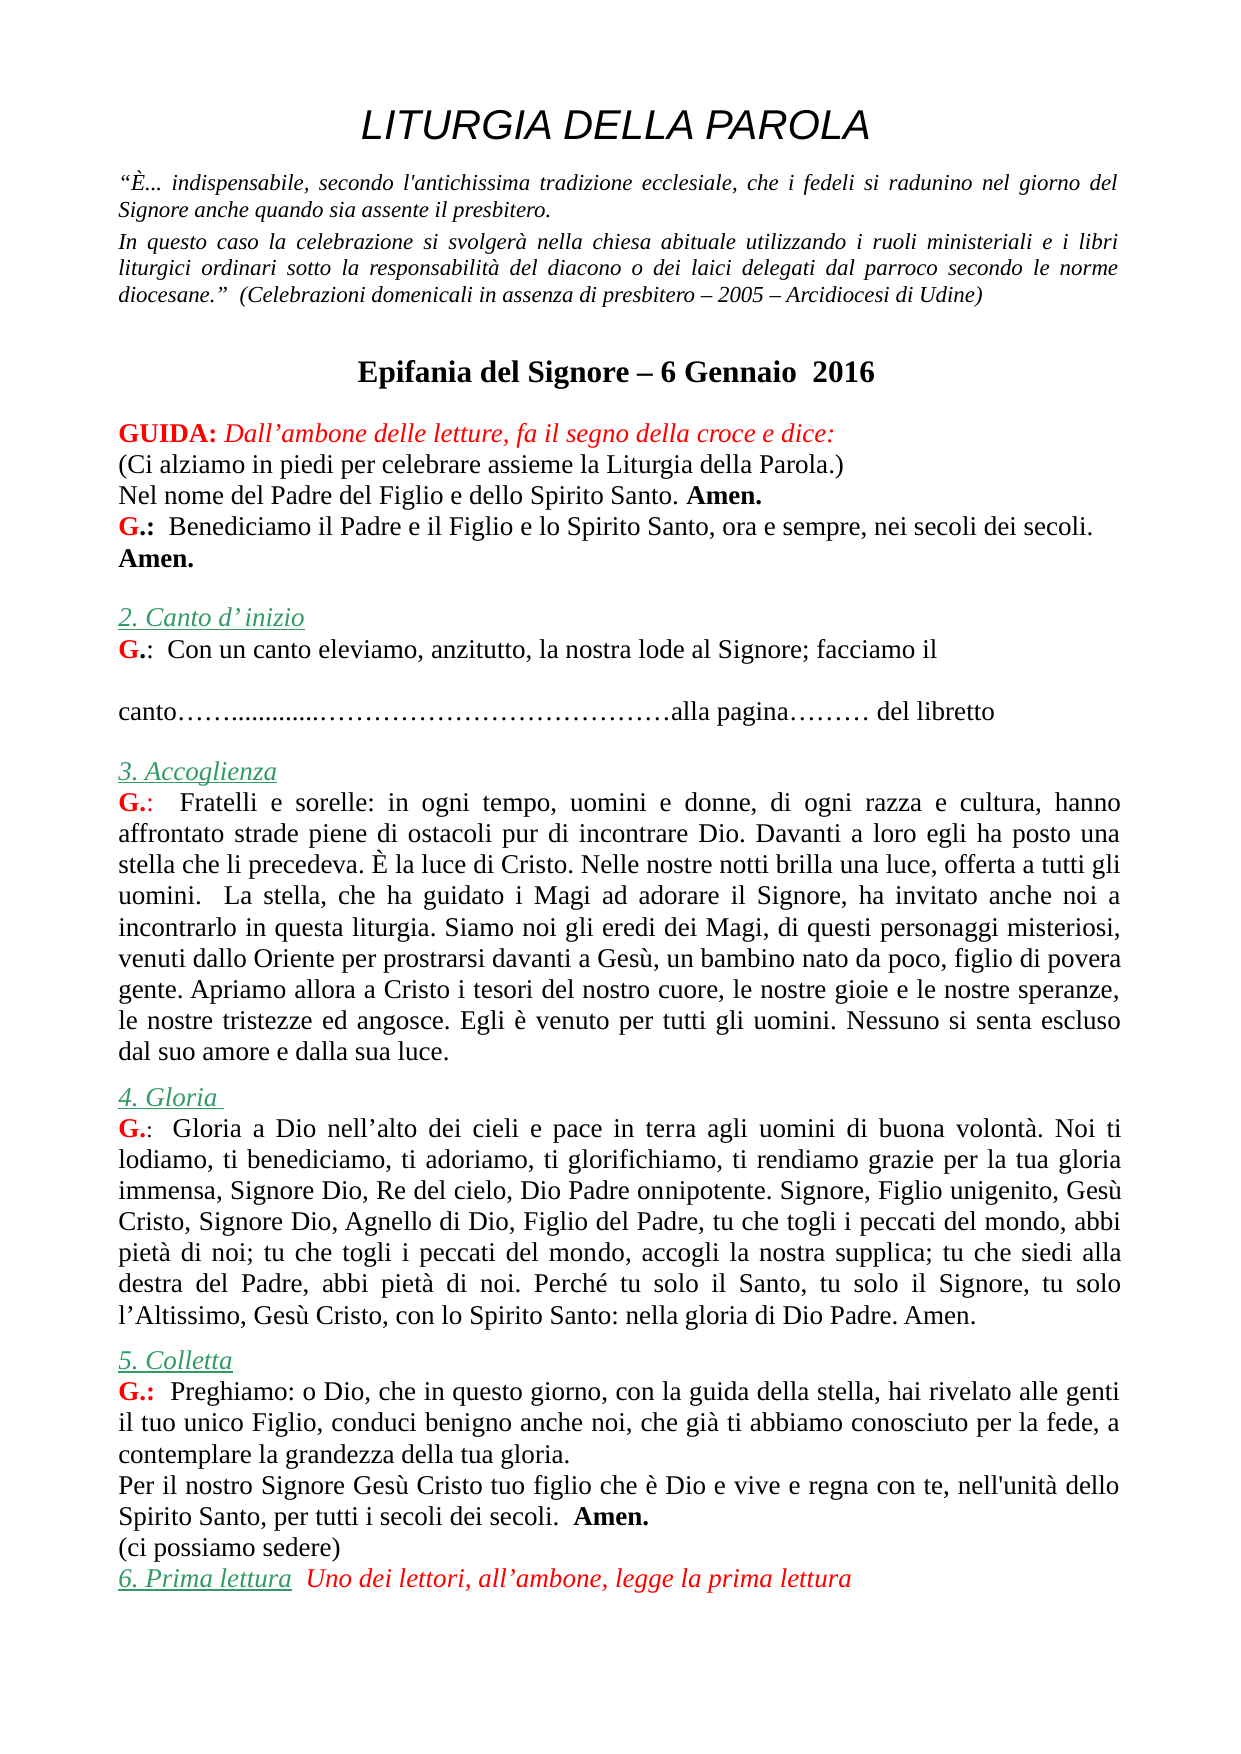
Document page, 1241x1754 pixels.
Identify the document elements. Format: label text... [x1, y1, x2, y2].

text G.: Con un canto eleviamo, anzitutto, la nostra lode al Signore; facciamo il [118, 633, 1122, 664]
text 5. Colletta [118, 1344, 1122, 1375]
text G.: Benediciamo il Padre e il Figlio e lo Spirito Santo, ora e sempre, nei secoli dei secoli. Amen. [118, 511, 1122, 573]
text Per il nostro Signore Gesù Cristo tuo figlio che è Dio e vive e regna con te, nell'unità dello Spirito Santo, per tutti i secoli dei secoli. Amen. [118, 1469, 1122, 1531]
text (Ci alziamo in piedi per celebrare assieme la Liturgia della Parola.) [118, 448, 1122, 479]
text canto…….............…………………………………alla pagina……… del libretto [118, 695, 1122, 726]
text 6. Prima lettura Uno dei lettori, all’ambone, legge la prima lettura [118, 1562, 1122, 1593]
text In questo caso la celebrazione si svolgerà nella chiesa abituale utilizzando i ruoli ministeriali e i libri liturgici ordinari sotto la responsabilità del diacono o dei laici delegati dal parroco secondo le norme diocesane.” (Celebrazioni domenicali in assenza di presbitero – 2005 – Arcidiocesi di Udine) [118, 228, 1122, 307]
text GUIDA: Dall’ambone delle letture, fa il segno della croce e dice: [118, 417, 1122, 448]
text G.: Gloria a Dio nell’alto dei cieli e pace in ter­ra agli uomini di buona volontà. Noi ti lodiamo, ti benediciamo, ti adoriamo, ti glorifichia­mo, ti rendiamo grazie per la tua gloria immen­sa, Signore Dio, Re del cielo, Dio Padre on­nipotente. Signore, Figlio unigenito, Gesù Cri­sto, Signore Dio, Agnello di Dio, Figlio del Padre, tu che togli i peccati del mondo, abbi pietà di noi; tu che togli i peccati del mon­do, accogli la nostra supplica; tu che siedi alla destra del Padre, abbi pietà di noi. Perché tu solo il Santo, tu solo il Signore, tu solo l’Altissimo, Gesù Cristo, con lo Spirito Santo: nella gloria di Dio Padre. Amen. [118, 1112, 1122, 1330]
text Nel nome del Padre del Figlio e dello Spirito Santo. Amen. [118, 479, 1122, 511]
text LITURGIA DELLA PAROLA [118, 100, 1122, 148]
text G.: Fratelli e sorelle: in ogni tempo, uomini e donne, di ogni razza e cultura, hanno affrontato strade piene di ostacoli pur di incontrare Dio. Davanti a loro egli ha posto una stella che li precedeva. È la luce di Cristo. Nelle nostre notti brilla una luce, offerta a tutti gli uomini. La stella, che ha guidato i Magi ad adorare il Signore, ha invitato anche noi a incontrarlo in questa liturgia. Siamo noi gli eredi dei Magi, di questi personaggi misteriosi, venuti dallo Oriente per prostrarsi davanti a Gesù, un bambino nato da poco, figlio di povera gente. Apriamo allora a Cristo i tesori del nostro cuore, le nostre gioie e le nostre speranze, le nostre tristezze ed angosce. Egli è venuto per tutti gli uomini. Nessuno si senta escluso dal suo amore e dalla sua luce. [118, 786, 1122, 1066]
text (ci possiamo sedere) [118, 1531, 1122, 1562]
text “È... indispensabile, secondo l'antichissima tradizione ecclesiale, che i fedeli si radunino nel giorno del Signore anche quando sia assente il presbitero. [118, 169, 1122, 222]
text Epifania del Signore – 6 Gennaio 2016 [118, 354, 1122, 389]
text G.: Preghiamo: o Dio, che in questo giorno, con la guida della stella, hai rivelato alle genti il tuo unico Figlio, conduci benigno anche noi, che già ti abbiamo conosciuto per la fede, a contemplare la grandezza della tua gloria. [118, 1375, 1122, 1469]
text 4. Gloria [118, 1081, 1122, 1112]
text 3. Accoglienza [118, 755, 1122, 786]
text 2. Canto d’ inizio [118, 602, 1122, 633]
